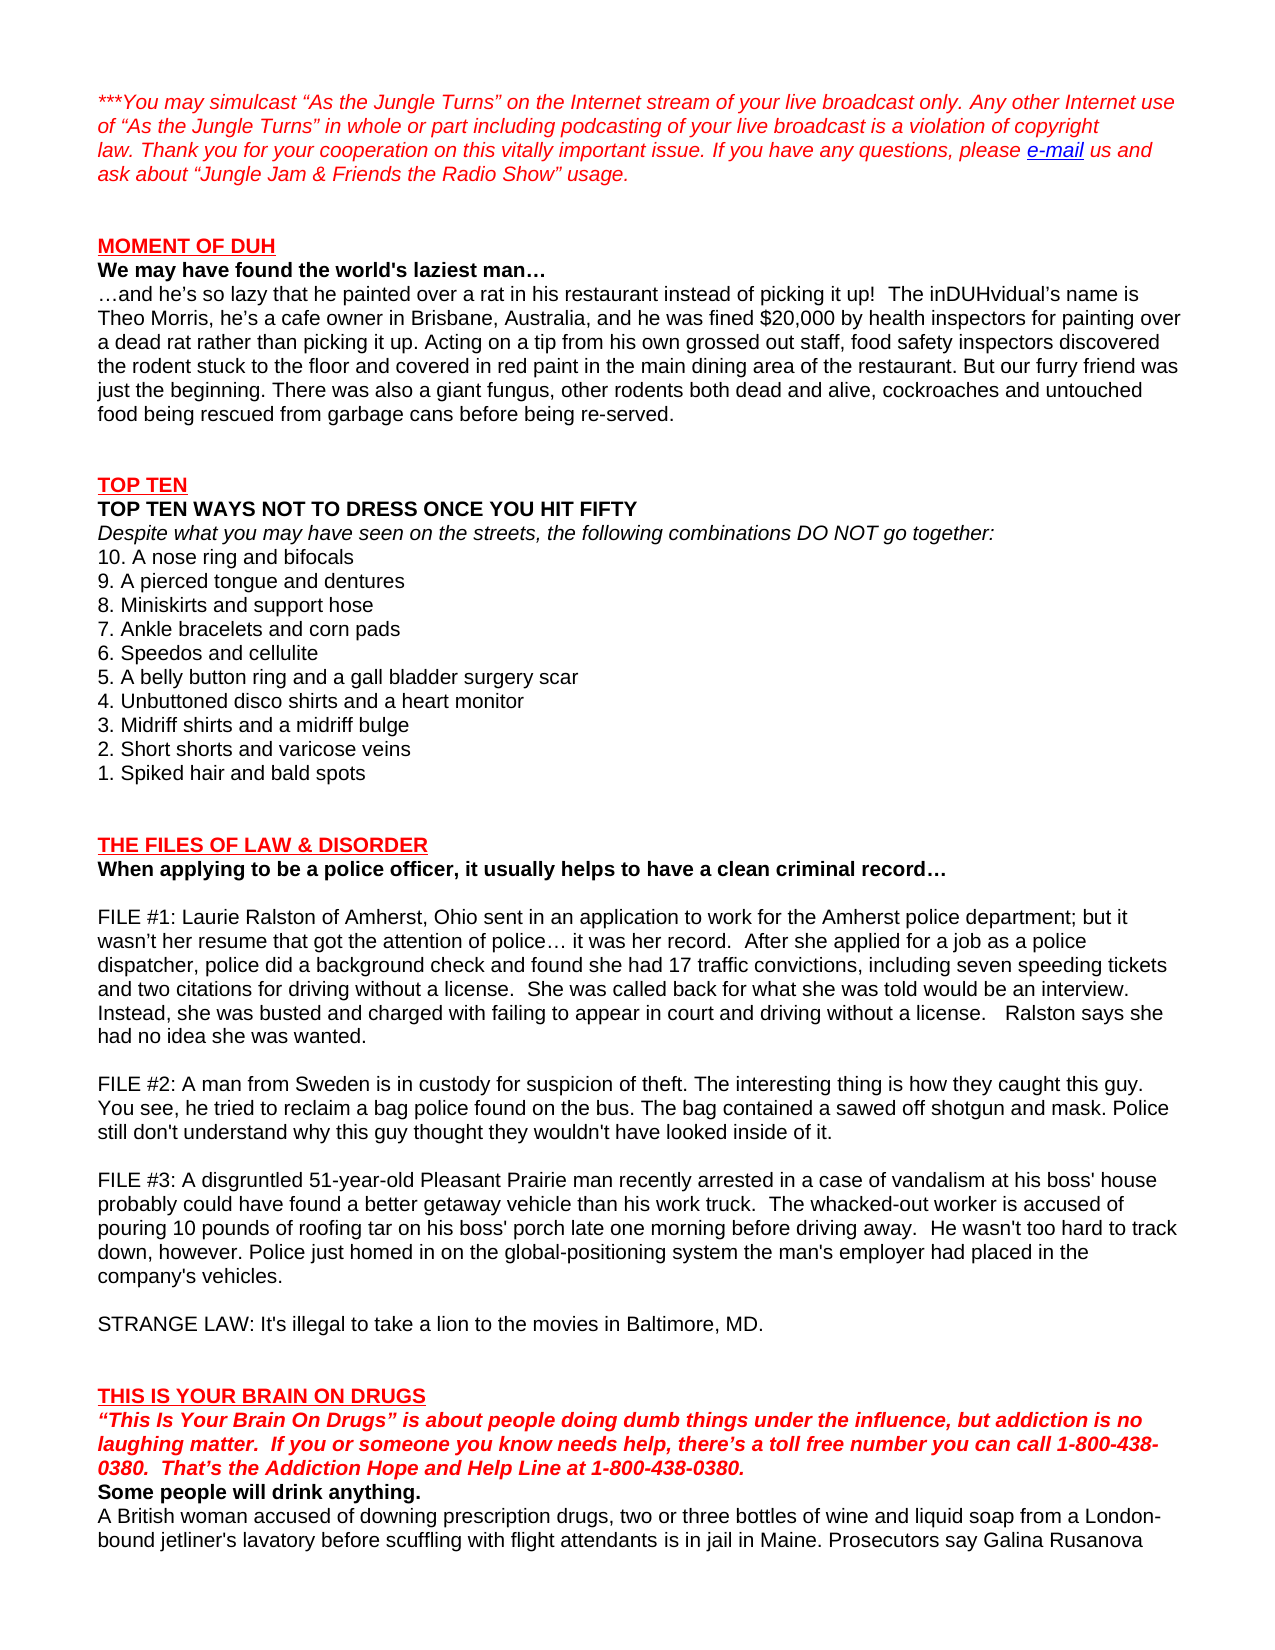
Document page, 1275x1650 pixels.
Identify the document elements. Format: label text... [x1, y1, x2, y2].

text We may have found the world's laziest man… [97, 258, 1185, 282]
text FILE #3: A disgruntled 51-year-old Pleasant Prairie man recently arrested in a case of vandalism at his boss' house probably could have found a better getaway vehicle than his work truck. The whacked-out worker is accused of pouring 10 pounds of roofing tar on his boss' porch late one morning before driving away. He wasn't too hard to track down, however. Police just homed in on the global-positioning system the man's employer had placed in the company's vehicles. [97, 1168, 1185, 1288]
text …and he’s so lazy that he painted over a rat in his restaurant instead of picking it up! The inDUHvidual’s name is Theo Morris, he’s a cafe owner in Brisbane, Australia, and he was fined $20,000 by health inspectors for painting over a dead rat rather than picking it up. Acting on a tip from his own grossed out staff, food safety inspectors discovered the rodent stuck to the floor and covered in red paint in the main dining area of the restaurant. But our furry friend was just the beginning. There was also a giant fungus, other rodents both dead and alive, cockroaches and untouched food being rescued from garbage cans before being re-served. [97, 282, 1185, 425]
text THE FILES OF LAW & DISORDER [97, 833, 1185, 857]
text FILE #2: A man from Sweden is in custody for suspicion of theft. The interesting thing is how they caught this guy. You see, he tried to reclaim a bag police found on the bus. The bag contained a sawed off shotgun and mask. Police still don't understand why this guy thought they wouldn't have looked inside of it. [97, 1072, 1185, 1144]
text 9. A pierced tongue and dentures [97, 569, 1185, 593]
text ***You may simulcast “As the Jungle Turns” on the Internet stream of your live broadcast only. Any other Internet use of “As the Jungle Turns” in whole or part including podcasting of your live broadcast is a violation of copyright law. Thank you for your cooperation on this vitally important issue. If you have any questions, please e-mail us and ask about “Jungle Jam & Friends the Radio Show” usage. [97, 90, 1185, 186]
text 2. Short shorts and varicose veins [97, 737, 1185, 761]
text “This Is Your Brain On Drugs” is about people doing dumb things under the influence, but addiction is no laughing matter. If you or someone you know needs help, there’s a toll free number you can call 1-800-438-0380. That’s the Addiction Hope and Help Line at 1-800-438-0380. [97, 1408, 1185, 1479]
text STRANGE LAW: It's illegal to take a lion to the movies in Baltimore, MD. [97, 1312, 1185, 1336]
text Despite what you may have seen on the streets, the following combinations DO NOT go together: [97, 521, 1185, 545]
text 4. Unbuttoned disco shirts and a heart monitor [97, 689, 1185, 713]
text Some people will drink anything. A British woman accused of downing prescription drugs, two or three bottles of wine and liquid soap from a London-bound jetliner's lavatory before scuffling with flight attendants is in jail in Maine. Prosecutors say Galina Rusanova [97, 1479, 1185, 1551]
text TOP TEN [97, 473, 1185, 497]
text 8. Miniskirts and support hose [97, 593, 1185, 617]
text 7. Ankle bracelets and corn pads [97, 617, 1185, 641]
text THIS IS YOUR BRAIN ON DRUGS [97, 1384, 1185, 1408]
text 3. Midriff shirts and a midriff bulge [97, 713, 1185, 737]
text 5. A belly button ring and a gall bladder surgery scar [97, 665, 1185, 689]
text 6. Speedos and cellulite [97, 641, 1185, 665]
text MOMENT OF DUH [97, 234, 1185, 258]
text When applying to be a police officer, it usually helps to have a clean criminal record… [97, 857, 1185, 881]
text FILE #1: Laurie Ralston of Amherst, Ohio sent in an application to work for the Amherst police department; but it wasn’t her resume that got the attention of police… it was her record. After she applied for a job as a police dispatcher, police did a background check and found she had 17 traffic convictions, including seven speeding tickets and two citations for driving without a license. She was called back for what she was told would be an interview. Instead, she was busted and charged with failing to appear in court and driving without a license. Ralston says she had no idea she was wanted. [97, 904, 1185, 1048]
text 1. Spiked hair and bald spots [97, 761, 1185, 785]
text TOP TEN WAYS NOT TO DRESS ONCE YOU HIT FIFTY [97, 497, 1185, 521]
text 10. A nose ring and bifocals [97, 545, 1185, 569]
